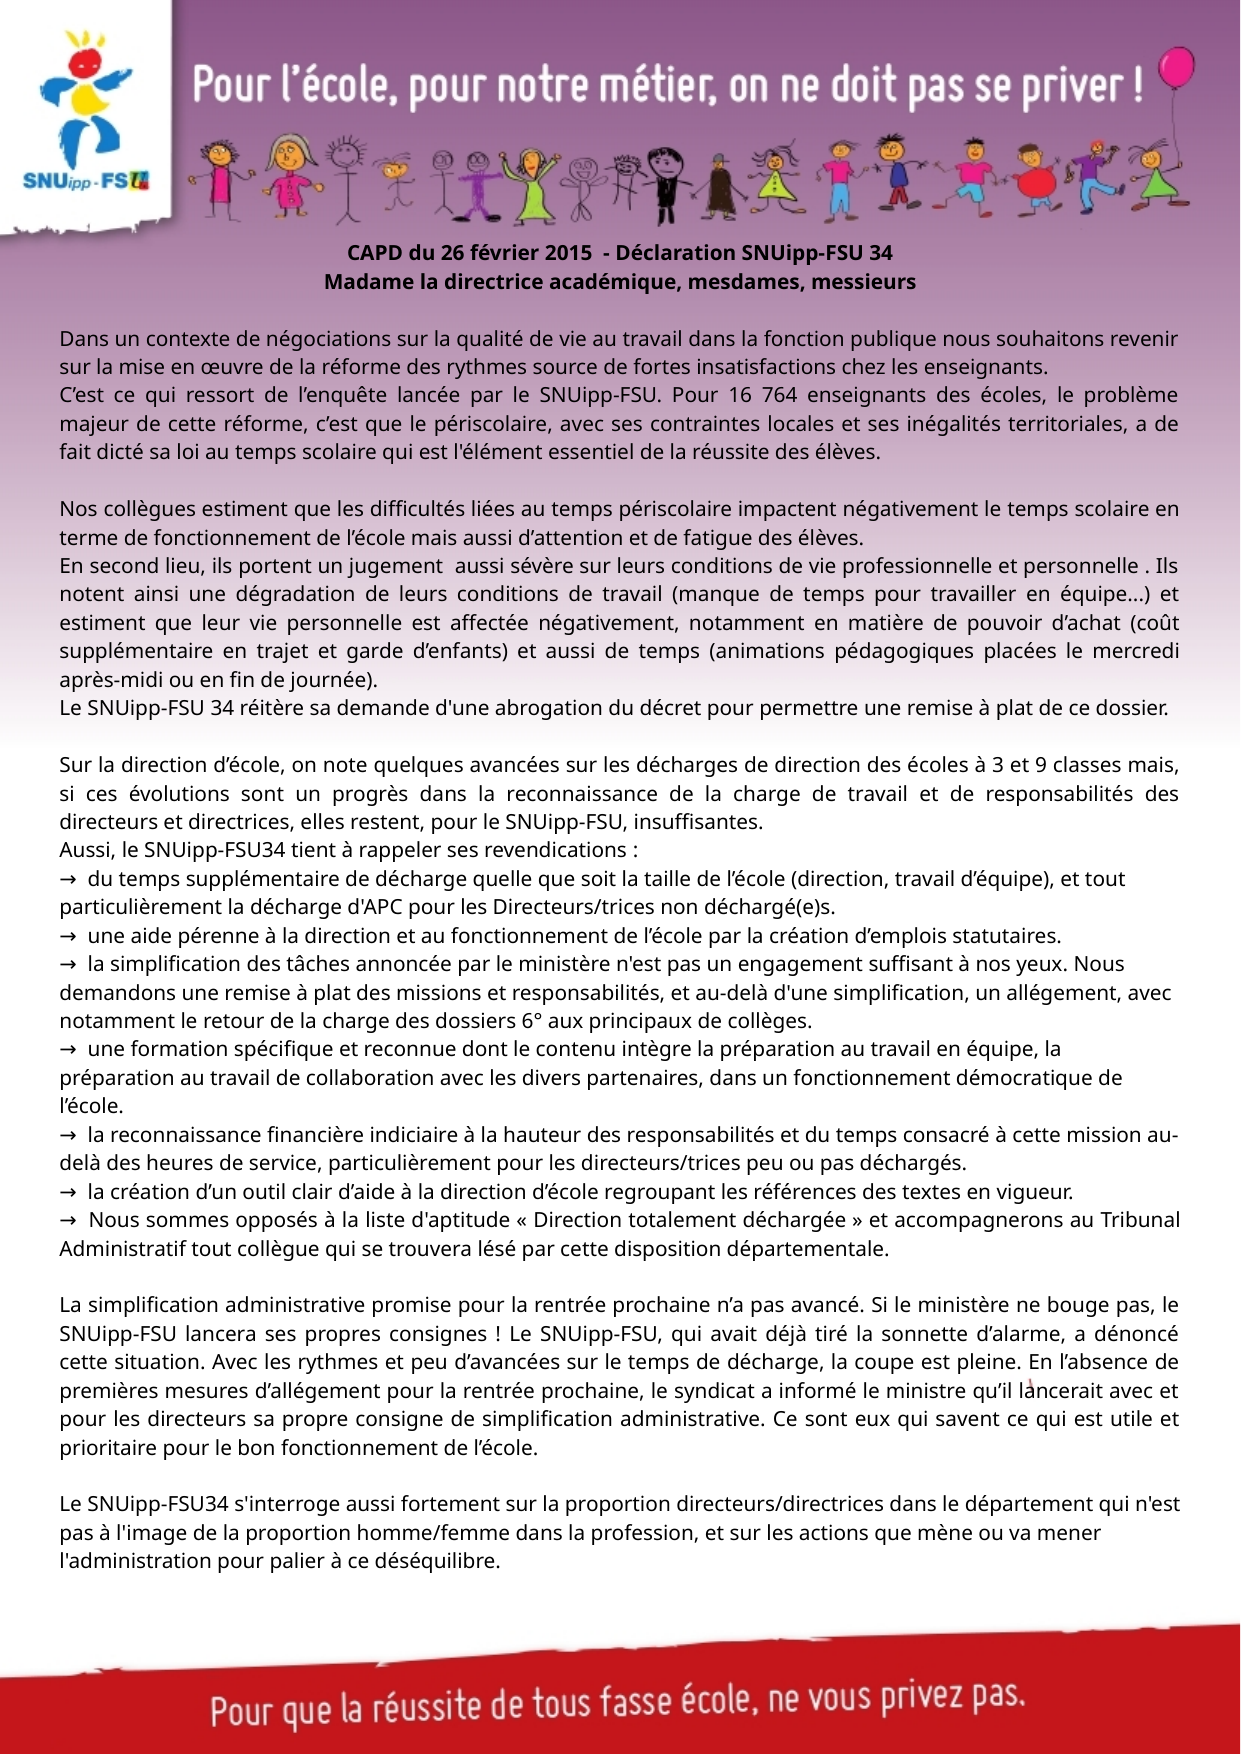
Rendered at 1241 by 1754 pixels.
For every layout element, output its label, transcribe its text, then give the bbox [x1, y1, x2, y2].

text Le SNUipp-FSU34 s'interroge aussi fortement sur la proportion directeurs/directrices dans le département qui n'est pas à l'image de la proportion homme/femme dans la profession, et sur les actions que mène ou va mener l'administration pour palier à ce déséquilibre. [59, 1489, 1181, 1575]
picture [0, 0, 1241, 1754]
text Aussi, le SNUipp-FSU34 tient à rappeler ses revendications : [59, 836, 1181, 864]
text La simplification administrative promise pour la rentrée prochaine n’a pas avancé. Si le ministère ne bouge pas, le SNUipp-FSU lancera ses propres consignes ! Le SNUipp-FSU, qui avait déjà tiré la sonnette d’alarme, a dénoncé cette situation. Avec les rythmes et peu d’avancées sur le temps de décharge, la coupe est pleine. En l’absence de premières mesures d’allégement pour la rentrée prochaine, le syndicat a informé le ministre qu’il lancerait avec et pour les directeurs sa propre consigne de simplification administrative. Ce sont eux qui savent ce qui est utile et prioritaire pour le bon fonctionnement de l’école. [59, 1291, 1181, 1461]
text Sur la direction d’école, on note quelques avancées sur les décharges de direction des écoles à 3 et 9 classes mais, si ces évolutions sont un progrès dans la reconnaissance de la charge de travail et de responsabilités des directeurs et directrices, elles restent, pour le SNUipp-FSU, insuffisantes. [59, 750, 1181, 836]
text En second lieu, ils portent un jugement aussi sévère sur leurs conditions de vie professionnelle et personnelle . Ils notent ainsi une dégradation de leurs conditions de travail (manque de temps pour travailler en équipe...) et estiment que leur vie personnelle est affectée négativement, notamment en matière de pouvoir d’achat (coût supplémentaire en trajet et garde d’enfants) et aussi de temps (animations pédagogiques placées le mercredi après-midi ou en fin de journée). [59, 551, 1181, 693]
text Dans un contexte de négociations sur la qualité de vie au travail dans la fonction publique nous souhaitons revenir sur la mise en œuvre de la réforme des rythmes source de fortes insatisfactions chez les enseignants. [59, 324, 1181, 381]
text C’est ce qui ressort de l’enquête lancée par le SNUipp-FSU. Pour 16 764 enseignants des écoles, le problème majeur de cette réforme, c’est que le périscolaire, avec ses contraintes locales et ses inégalités territoriales, a de fait dicté sa loi au temps scolaire qui est l'élément essentiel de la réussite des élèves. [59, 381, 1181, 466]
text CAPD du 26 février 2015 - Déclaration SNUipp-FSU 34 [59, 238, 1181, 267]
text Le SNUipp-FSU 34 réitère sa demande d'une abrogation du décret pour permettre une remise à plat de ce dossier. [59, 693, 1181, 722]
text Nos collègues estiment que les difficultés liées au temps périscolaire impactent négativement le temps scolaire en terme de fonctionnement de l’école mais aussi d’attention et de fatigue des élèves. [59, 494, 1181, 551]
text → la simplification des tâches annoncée par le ministère n'est pas un engagement suffisant à nos yeux. Nous demandons une remise à plat des missions et responsabilités, et au-delà d'une simplification, un allégement, avec notamment le retour de la charge des dossiers 6° aux principaux de collèges. [59, 949, 1181, 1034]
text Madame la directrice académique, mesdames, messieurs [59, 267, 1181, 295]
text → une aide pérenne à la direction et au fonctionnement de l’école par la création d’emplois statutaires. [59, 921, 1181, 949]
text → Nous sommes opposés à la liste d'aptitude « Direction totalement déchargée » et accompagnerons au Tribunal Administratif tout collègue qui se trouvera lésé par cette disposition départementale. [59, 1205, 1181, 1262]
text → du temps supplémentaire de décharge quelle que soit la taille de l’école (direction, travail d’équipe), et tout particulièrement la décharge d'APC pour les Directeurs/trices non déchargé(e)s. [59, 864, 1181, 921]
text → une formation spécifique et reconnue dont le contenu intègre la préparation au travail en équipe, la préparation au travail de collaboration avec les divers partenaires, dans un fonctionnement démocratique de l’école. [59, 1034, 1181, 1120]
text → la création d’un outil clair d’aide à la direction d’école regroupant les références des textes en vigueur. [59, 1177, 1181, 1205]
text → la reconnaissance financière indiciaire à la hauteur des responsabilités et du temps consacré à cette mission au-delà des heures de service, particulièrement pour les directeurs/trices peu ou pas déchargés. [59, 1120, 1181, 1177]
